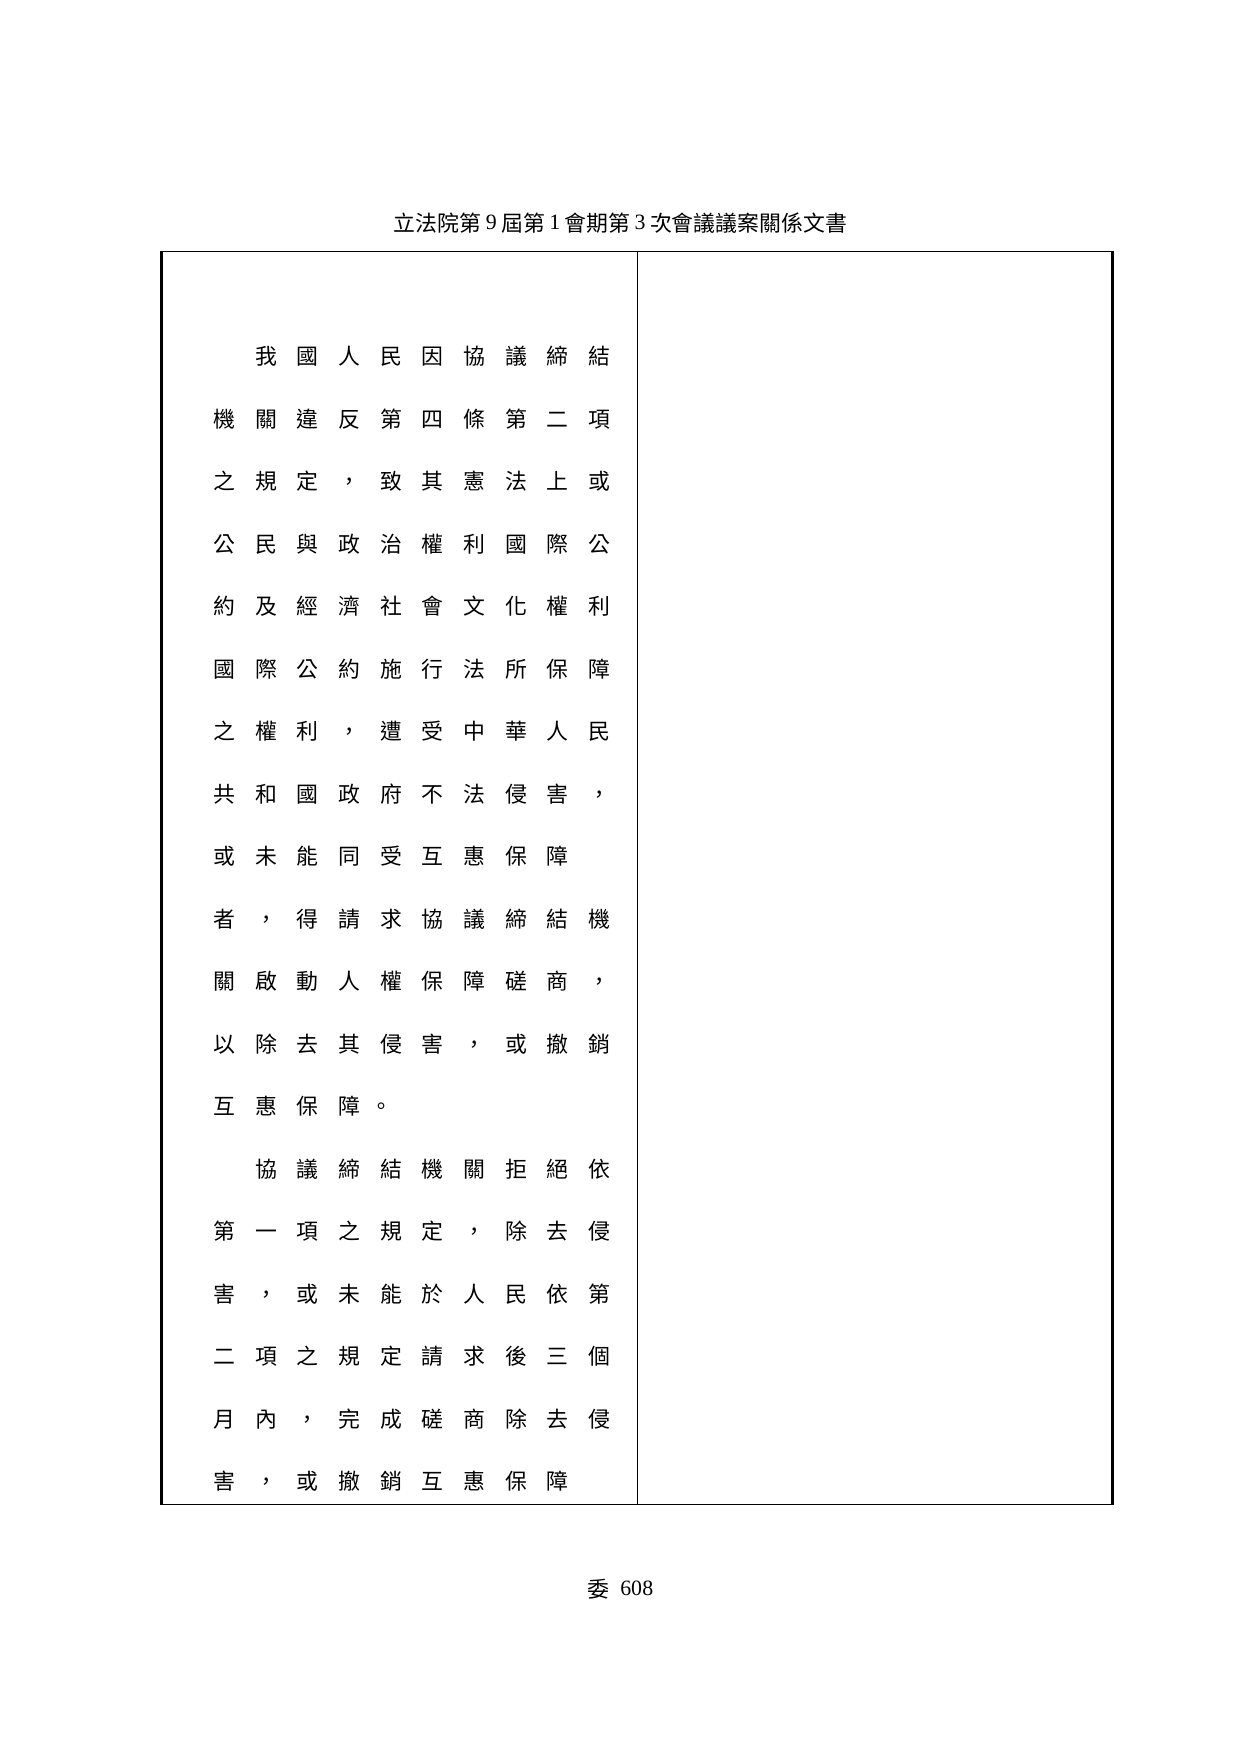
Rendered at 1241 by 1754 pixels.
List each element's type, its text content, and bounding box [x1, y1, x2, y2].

table_cell 我國人民因協議締結機關違反第四條第二項之規定，致其憲法上或公民與政治權利國際公約及經濟社會文化權利國際公約施行法所保障之權利，遭受中華人民共和國政府不法侵害，或未能同受互惠保障者，得請求協議締結機關啟動人權保障磋商，以除去其侵害，或撤銷互惠保障。 協議締結機關拒絕依第一項之規定，除去侵害，或未能於人民依第二項之規定請求後三個月內，完成磋商除去侵害，或撤銷互惠保障 [163, 252, 637, 1504]
table_cell [638, 252, 1111, 1504]
